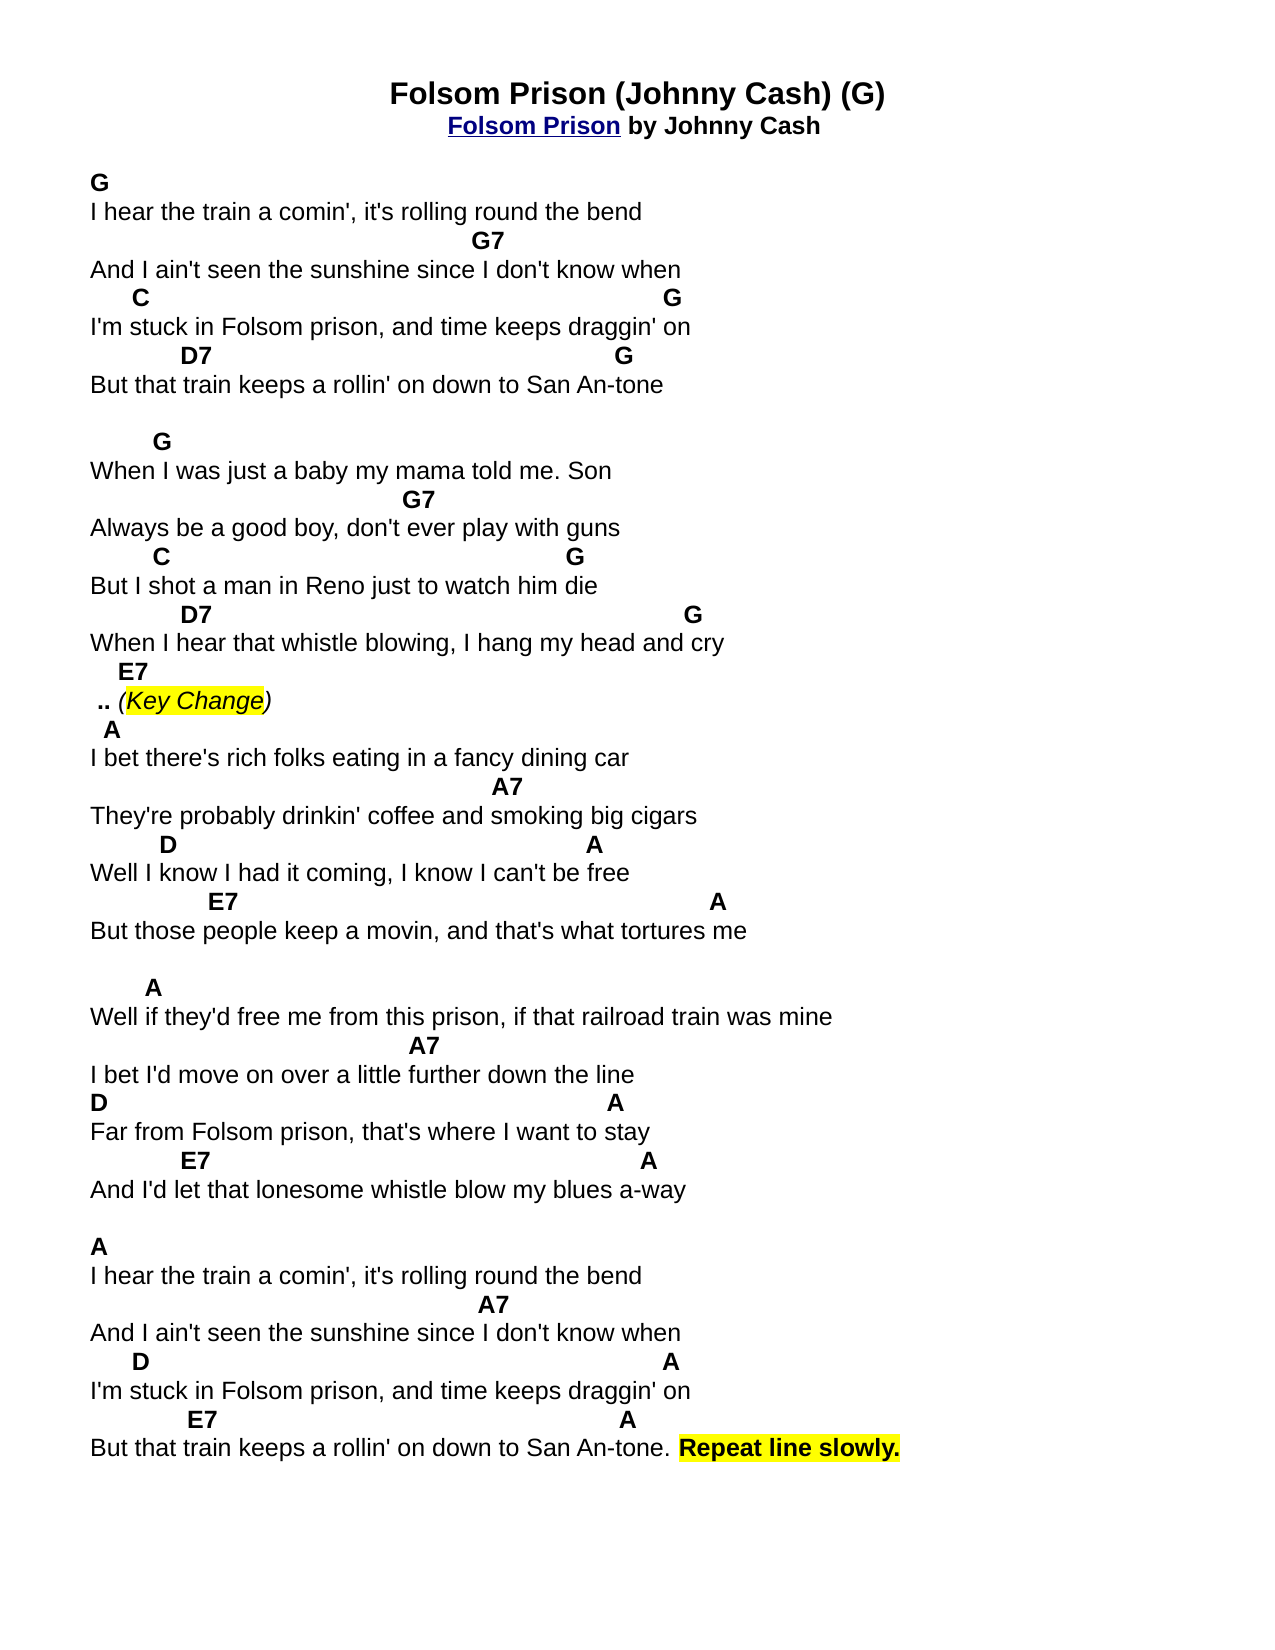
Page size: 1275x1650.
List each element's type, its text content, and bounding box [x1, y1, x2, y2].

text D A [90, 1347, 1185, 1376]
text I hear the train a comin', it's rolling round the bend [90, 1261, 1185, 1290]
text E7 [90, 657, 1185, 686]
text C G [90, 542, 1185, 571]
text C G [90, 283, 1185, 312]
text A7 [90, 1031, 1185, 1060]
text When I was just a baby my mama told me. Son [90, 456, 1185, 485]
text Always be a good boy, don't ever play with guns [90, 513, 1185, 542]
text E7 A [90, 1405, 1185, 1433]
text A [90, 715, 1185, 743]
text And I ain't seen the sunshine since I don't know when [90, 1318, 1185, 1347]
text Far from Folsom prison, that's where I want to stay [90, 1117, 1185, 1146]
text And I ain't seen the sunshine since I don't know when [90, 255, 1185, 283]
text E7 A [90, 1146, 1185, 1175]
text I bet there's rich folks eating in a fancy dining car [90, 743, 1185, 772]
text G [90, 427, 1185, 456]
text A7 [90, 1290, 1185, 1318]
text Folsom Prison by Johnny Cash [90, 111, 1185, 140]
text Well if they'd free me from this prison, if that railroad train was mine [90, 1002, 1185, 1031]
text Well I know I had it coming, I know I can't be free [90, 858, 1185, 887]
text A [90, 973, 1185, 1002]
text A [90, 1232, 1185, 1261]
text D A [90, 830, 1185, 858]
text But those people keep a movin, and that's what tortures me [90, 916, 1185, 945]
text G7 [90, 485, 1185, 513]
text And I'd let that lonesome whistle blow my blues a-way [90, 1175, 1185, 1203]
text A7 [90, 772, 1185, 801]
text I hear the train a comin', it's rolling round the bend [90, 197, 1185, 226]
text I'm stuck in Folsom prison, and time keeps draggin' on [90, 312, 1185, 341]
text But that train keeps a rollin' on down to San An-tone [90, 370, 1185, 398]
text D7 G [90, 341, 1185, 370]
text G7 [90, 226, 1185, 255]
text G [90, 168, 1185, 197]
text When I hear that whistle blowing, I hang my head and cry [90, 628, 1185, 657]
text D A [90, 1088, 1185, 1117]
text But that train keeps a rollin' on down to San An-tone. Repeat line slowly. [90, 1433, 1185, 1462]
text I'm stuck in Folsom prison, and time keeps draggin' on [90, 1376, 1185, 1405]
text They're probably drinkin' coffee and smoking big cigars [90, 801, 1185, 830]
text D7 G [90, 600, 1185, 628]
text Folsom Prison (Johnny Cash) (G) [90, 75, 1185, 111]
text I bet I'd move on over a little further down the line [90, 1060, 1185, 1088]
text But I shot a man in Reno just to watch him die [90, 571, 1185, 600]
text E7 A [90, 887, 1185, 916]
text .. (Key Change) [90, 686, 1185, 715]
